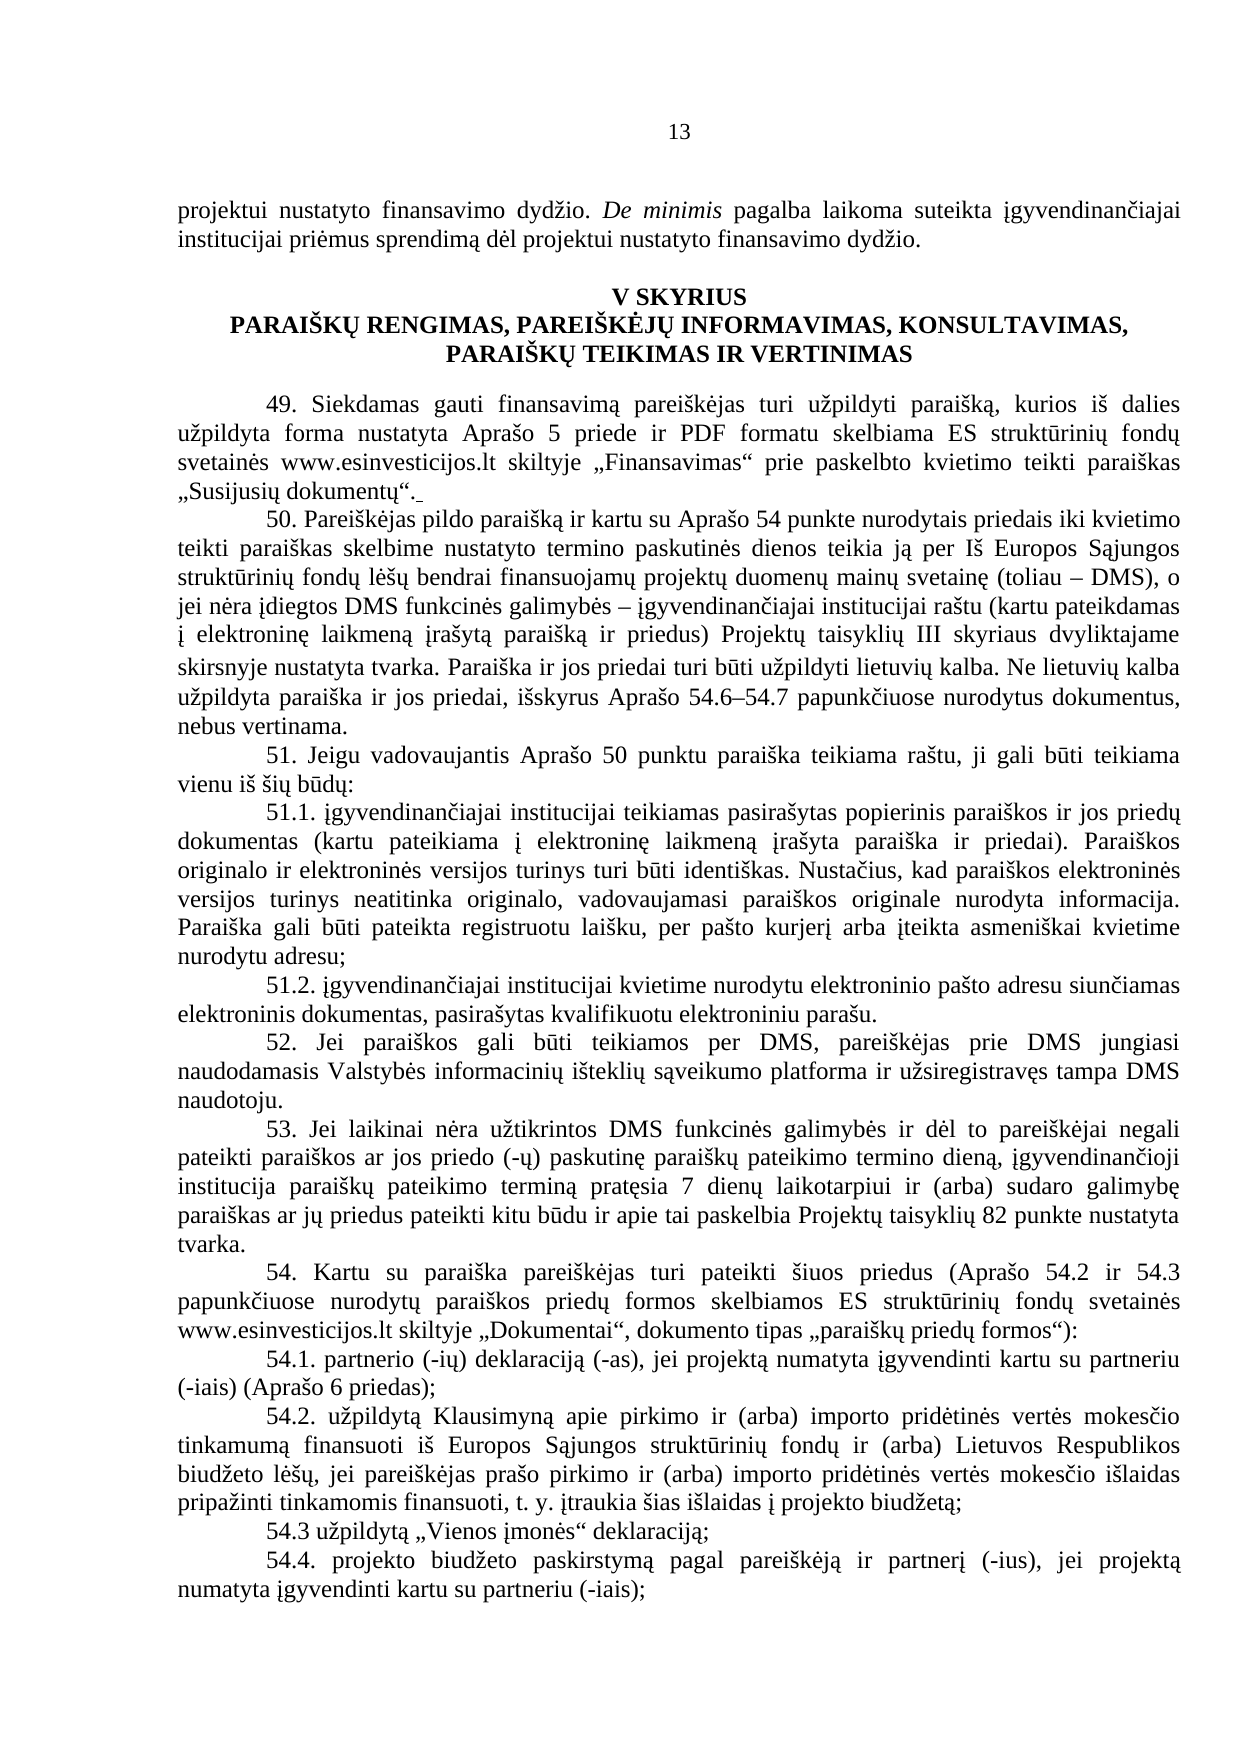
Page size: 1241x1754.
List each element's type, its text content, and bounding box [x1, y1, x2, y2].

text 54. Kartu su paraiška pareiškėjas turi pateikti šiuos priedus (Aprašo 54.2 ir 54.3 papunkčiuose nurodytų paraiškos priedų formos skelbiamos ES struktūrinių fondų svetainės www.esinvesticijos.lt skiltyje „Dokumentai“, dokumento tipas „paraiškų priedų formos“): [177, 1257, 1181, 1344]
text V SKYRIUS [177, 282, 1181, 311]
text 51.1. įgyvendinančiajai institucijai teikiamas pasirašytas popierinis paraiškos ir jos priedų dokumentas (kartu pateikiama į elektroninę laikmeną įrašyta paraiška ir priedai). Paraiškos originalo ir elektroninės versijos turinys turi būti identiškas. Nustačius, kad paraiškos elektroninės versijos turinys neatitinka originalo, vadovaujamasi paraiškos originale nurodyta informacija. Paraiška gali būti pateikta registruotu laišku, per pašto kurjerį arba įteikta asmeniškai kvietime nurodytu adresu; [177, 797, 1181, 970]
text projektui nustatyto finansavimo dydžio. De minimis pagalba laikoma suteikta įgyvendinančiajai institucijai priėmus sprendimą dėl projektui nustatyto finansavimo dydžio. [177, 196, 1181, 253]
text PARAIŠKŲ RENGIMAS, PAREIŠKĖJŲ INFORMAVIMAS, KONSULTAVIMAS, PARAIŠKŲ TEIKIMAS IR VERTINIMAS [177, 311, 1181, 368]
text 50. Pareiškėjas pildo paraišką ir kartu su Aprašo 54 punkte nurodytais priedais iki kvietimo teikti paraiškas skelbime nustatyto termino paskutinės dienos teikia ją per Iš Europos Sąjungos struktūrinių fondų lėšų bendrai finansuojamų projektų duomenų mainų svetainę (toliau – DMS), o jei nėra įdiegtos DMS funkcinės galimybės – įgyvendinančiajai institucijai raštu (kartu pateikdamas į elektroninę laikmeną įrašytą paraišką ir priedus) Projektų taisyklių III skyriaus dvyliktajame skirsnyje nustatyta tvarka. Paraiška ir jos priedai turi būti užpildyti lietuvių kalba. Ne lietuvių kalba užpildyta paraiška ir jos priedai, išskyrus Aprašo 54.6–54.7 papunkčiuose nurodytus dokumentus, nebus vertinama. [177, 504, 1181, 740]
text 51.2. įgyvendinančiajai institucijai kvietime nurodytu elektroninio pašto adresu siunčiamas elektroninis dokumentas, pasirašytas kvalifikuotu elektroniniu parašu. [177, 970, 1181, 1027]
text 54.1. partnerio (-ių) deklaraciją (-as), jei projektą numatyta įgyvendinti kartu su partneriu (-iais) (Aprašo 6 priedas); [177, 1344, 1181, 1401]
text 51. Jeigu vadovaujantis Aprašo 50 punktu paraiška teikiama raštu, ji gali būti teikiama vienu iš šių būdų: [177, 740, 1181, 797]
text 54.3 užpildytą „Vienos įmonės“ deklaraciją; [177, 1516, 1181, 1545]
text 49. Siekdamas gauti finansavimą pareiškėjas turi užpildyti paraišką, kurios iš dalies užpildyta forma nustatyta Aprašo 5 priede ir PDF formatu skelbiama ES struktūrinių fondų svetainės www.esinvesticijos.lt skiltyje „Finansavimas“ prie paskelbto kvietimo teikti paraiškas „Susijusių dokumentų“. [177, 389, 1181, 504]
text 52. Jei paraiškos gali būti teikiamos per DMS, pareiškėjas prie DMS jungiasi naudodamasis Valstybės informacinių išteklių sąveikumo platforma ir užsiregistravęs tampa DMS naudotoju. [177, 1027, 1181, 1114]
text 54.2. užpildytą Klausimyną apie pirkimo ir (arba) importo pridėtinės vertės mokesčio tinkamumą finansuoti iš Europos Sąjungos struktūrinių fondų ir (arba) Lietuvos Respublikos biudžeto lėšų, jei pareiškėjas prašo pirkimo ir (arba) importo pridėtinės vertės mokesčio išlaidas pripažinti tinkamomis finansuoti, t. y. įtraukia šias išlaidas į projekto biudžetą; [177, 1401, 1181, 1516]
text 54.4. projekto biudžeto paskirstymą pagal pareiškėją ir partnerį (-ius), jei projektą numatyta įgyvendinti kartu su partneriu (-iais); [177, 1545, 1181, 1602]
text 53. Jei laikinai nėra užtikrintos DMS funkcinės galimybės ir dėl to pareiškėjai negali pateikti paraiškos ar jos priedo (-ų) paskutinę paraiškų pateikimo termino dieną, įgyvendinančioji institucija paraiškų pateikimo terminą pratęsia 7 dienų laikotarpiui ir (arba) sudaro galimybę paraiškas ar jų priedus pateikti kitu būdu ir apie tai paskelbia Projektų taisyklių 82 punkte nustatyta tvarka. [177, 1114, 1181, 1257]
